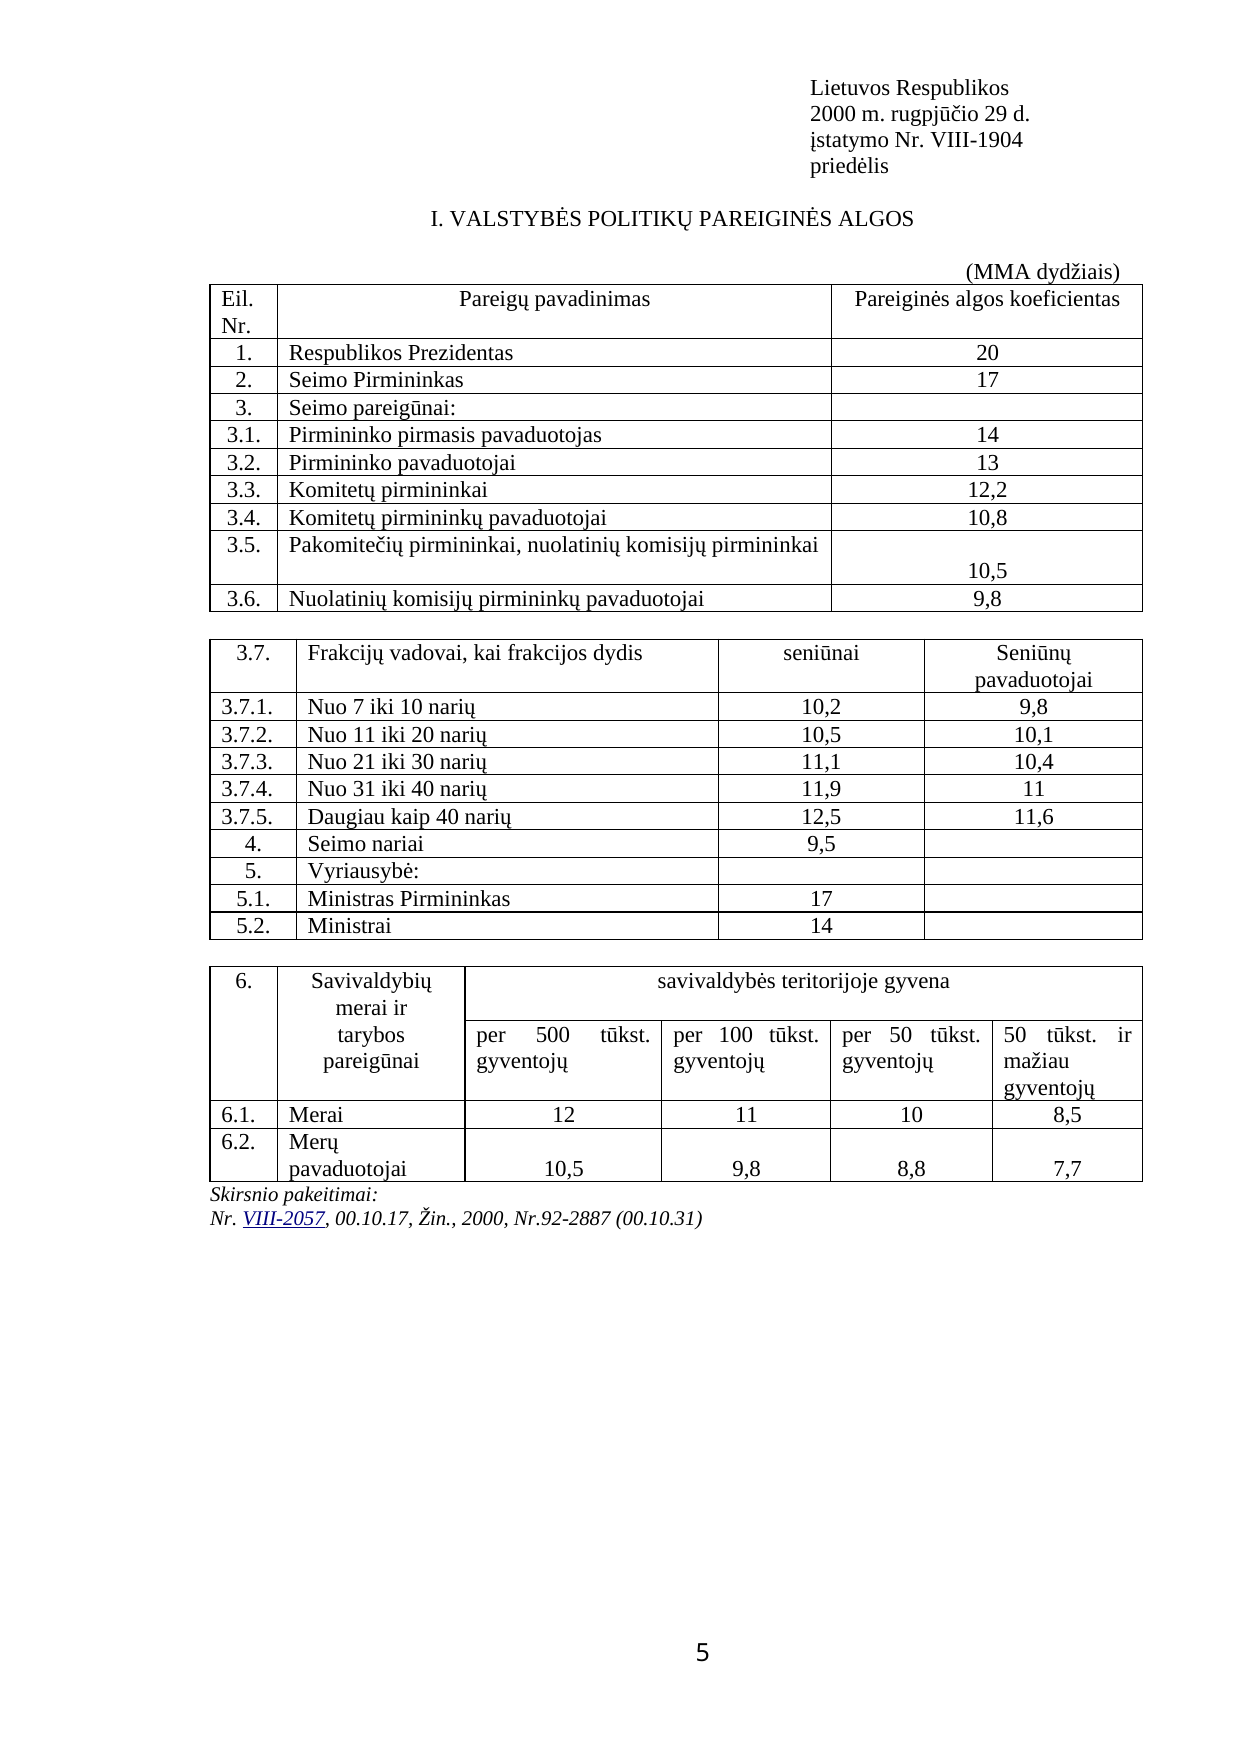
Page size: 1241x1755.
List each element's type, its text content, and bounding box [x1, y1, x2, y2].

table_header Frakcijų vadovai, kai frakcijos dydis [297, 640, 718, 692]
table_cell 10,4 [925, 748, 1142, 774]
table_cell 14 [832, 421, 1142, 448]
text Nr. VIII-2057, 00.10.17, Žin., 2000, Nr.92-2887 (00.10.31) [210, 1206, 1120, 1230]
table_cell Pakomitečių pirmininkai, nuolatinių komisijų pirmininkai [278, 531, 831, 584]
table_cell 10,1 [925, 721, 1142, 747]
table_cell 10,5 [719, 721, 924, 747]
table_cell Seimo pareigūnai: [278, 394, 831, 420]
table_cell 3.7.3. [211, 748, 296, 774]
table_cell per 500 tūkst. gyventojų [466, 1021, 661, 1100]
table_cell Nuo 7 iki 10 narių [297, 693, 718, 719]
table_cell 12,5 [719, 803, 924, 829]
table_cell 2. [211, 367, 277, 393]
table_cell 9,8 [832, 585, 1142, 611]
table_cell Respublikos Prezidentas [278, 339, 831, 366]
table_cell 4. [211, 830, 296, 857]
table_cell Merų pavaduotojai [278, 1129, 464, 1181]
table_cell 3.7.4. [211, 775, 296, 802]
table_cell Ministras Pirmininkas [297, 885, 718, 911]
table_cell 1. [211, 339, 277, 366]
table_cell 50 tūkst. ir mažiau gyventojų [993, 1021, 1142, 1100]
table_cell 6.1. [211, 1101, 277, 1127]
table_cell [925, 913, 1142, 939]
table_cell 8,5 [993, 1101, 1142, 1127]
table_cell 3.1. [211, 421, 277, 448]
table_cell 8,8 [831, 1129, 992, 1181]
table_cell Nuo 11 iki 20 narių [297, 721, 718, 747]
table_cell 11,6 [925, 803, 1142, 829]
table_cell 17 [832, 367, 1142, 393]
table_header savivaldybės teritorijoje gyvena [466, 967, 1142, 1020]
text (MMA dydžiais) [210, 258, 1120, 284]
table_cell 12 [466, 1101, 661, 1127]
table_cell 5.1. [211, 885, 296, 911]
table_cell 9,8 [662, 1129, 830, 1181]
table_header seniūnai [719, 640, 924, 692]
table_cell 14 [719, 913, 924, 939]
table_cell 3. [211, 394, 277, 420]
table_cell Komitetų pirmininkų pavaduotojai [278, 504, 831, 530]
subtitle I. Valstybės politikų pareiginės algos [225, 205, 1120, 232]
table_cell 3.3. [211, 476, 277, 502]
table_cell tarybos pareigūnai [278, 1020, 464, 1100]
table_cell 10,8 [832, 504, 1142, 530]
table_header Savivaldybių merai ir [278, 967, 464, 1020]
table_cell per 50 tūkst. gyventojų [831, 1021, 992, 1100]
table_cell [832, 394, 1142, 420]
table_header Seniūnų pavaduotojai [925, 640, 1142, 692]
table_cell 10,2 [719, 693, 924, 719]
table_cell Merai [278, 1101, 464, 1127]
table_cell [211, 1020, 277, 1100]
table_cell 17 [719, 885, 924, 911]
table_cell Nuo 21 iki 30 narių [297, 748, 718, 774]
table_cell 3.5. [211, 531, 277, 584]
table_header Pareigų pavadinimas [278, 285, 831, 338]
table_cell 20 [832, 339, 1142, 366]
table_cell 3.4. [211, 504, 277, 530]
table_cell 3.2. [211, 449, 277, 475]
table_cell 10 [831, 1101, 992, 1127]
table_cell 9,5 [719, 830, 924, 857]
table_header Pareiginės algos koeficientas [832, 285, 1142, 338]
table_cell 10,5 [832, 531, 1142, 584]
table_cell 11 [662, 1101, 830, 1127]
table_cell Seimo Pirmininkas [278, 367, 831, 393]
table_cell 9,8 [925, 693, 1142, 719]
table_cell [925, 830, 1142, 857]
table_header 6. [211, 967, 277, 1020]
table_cell per 100 tūkst. gyventojų [662, 1021, 830, 1100]
table_cell [925, 885, 1142, 911]
table_cell Seimo nariai [297, 830, 718, 857]
table_cell 6.2. [211, 1129, 277, 1181]
table_cell 7,7 [993, 1129, 1142, 1181]
table_cell Daugiau kaip 40 narių [297, 803, 718, 829]
table_cell [719, 858, 924, 884]
table_cell [925, 858, 1142, 884]
table_cell 5. [211, 858, 296, 884]
table_cell Ministrai [297, 913, 718, 939]
text Skirsnio pakeitimai: [210, 1182, 1120, 1206]
text įstatymo Nr. VIII-1904 [210, 126, 1120, 153]
table_cell 5.2. [211, 913, 296, 939]
table_cell Komitetų pirmininkai [278, 476, 831, 502]
text 2000 m. rugpjūčio 29 d. [210, 100, 1120, 126]
table_cell Pirmininko pirmasis pavaduotojas [278, 421, 831, 448]
text priedėlis [210, 153, 1120, 179]
table_cell Nuolatinių komisijų pirmininkų pavaduotojai [278, 585, 831, 611]
table_cell 3.7.1. [211, 693, 296, 719]
table_header Eil. Nr. [211, 285, 277, 338]
table_cell 11,9 [719, 775, 924, 802]
table_cell 3.7.5. [211, 803, 296, 829]
table_cell Pirmininko pavaduotojai [278, 449, 831, 475]
table_cell 3.6. [211, 585, 277, 611]
text Lietuvos Respublikos [210, 73, 1120, 100]
table_cell 11 [925, 775, 1142, 802]
table_cell 13 [832, 449, 1142, 475]
table_header 3.7. [211, 640, 296, 692]
table_cell 3.7.2. [211, 721, 296, 747]
table_cell 11,1 [719, 748, 924, 774]
table_cell 12,2 [832, 476, 1142, 502]
table_cell Vyriausybė: [297, 858, 718, 884]
table_cell Nuo 31 iki 40 narių [297, 775, 718, 802]
table_cell 10,5 [466, 1129, 661, 1181]
